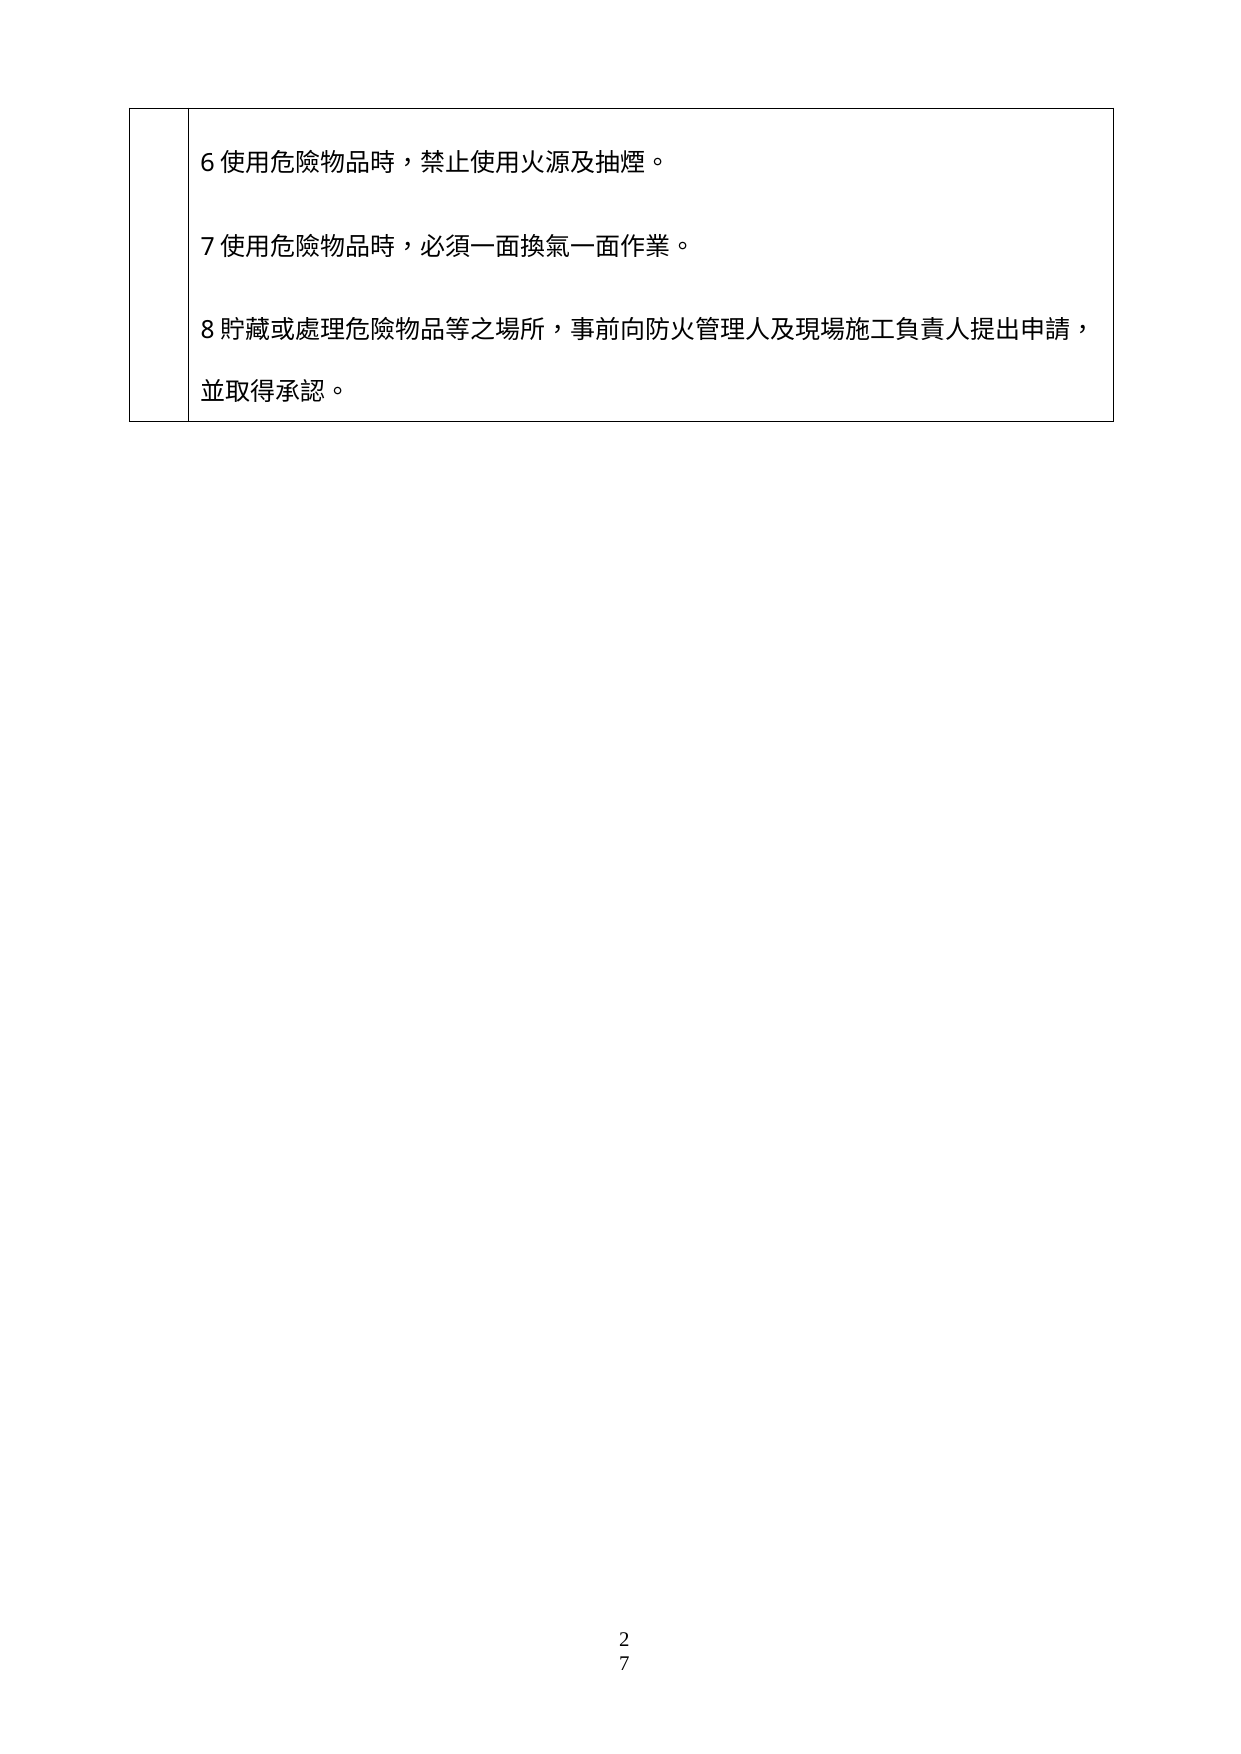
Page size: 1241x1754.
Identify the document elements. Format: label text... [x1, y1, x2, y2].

table_cell [130, 109, 188, 421]
table_cell 6使用危險物品時，禁止使用火源及抽煙。 7使用危險物品時，必須一面換氣一面作業。 8貯藏或處理危險物品等之場所，事前向防火管理人及現場施工負責人提出申請，並取得承認。 [189, 109, 1113, 421]
